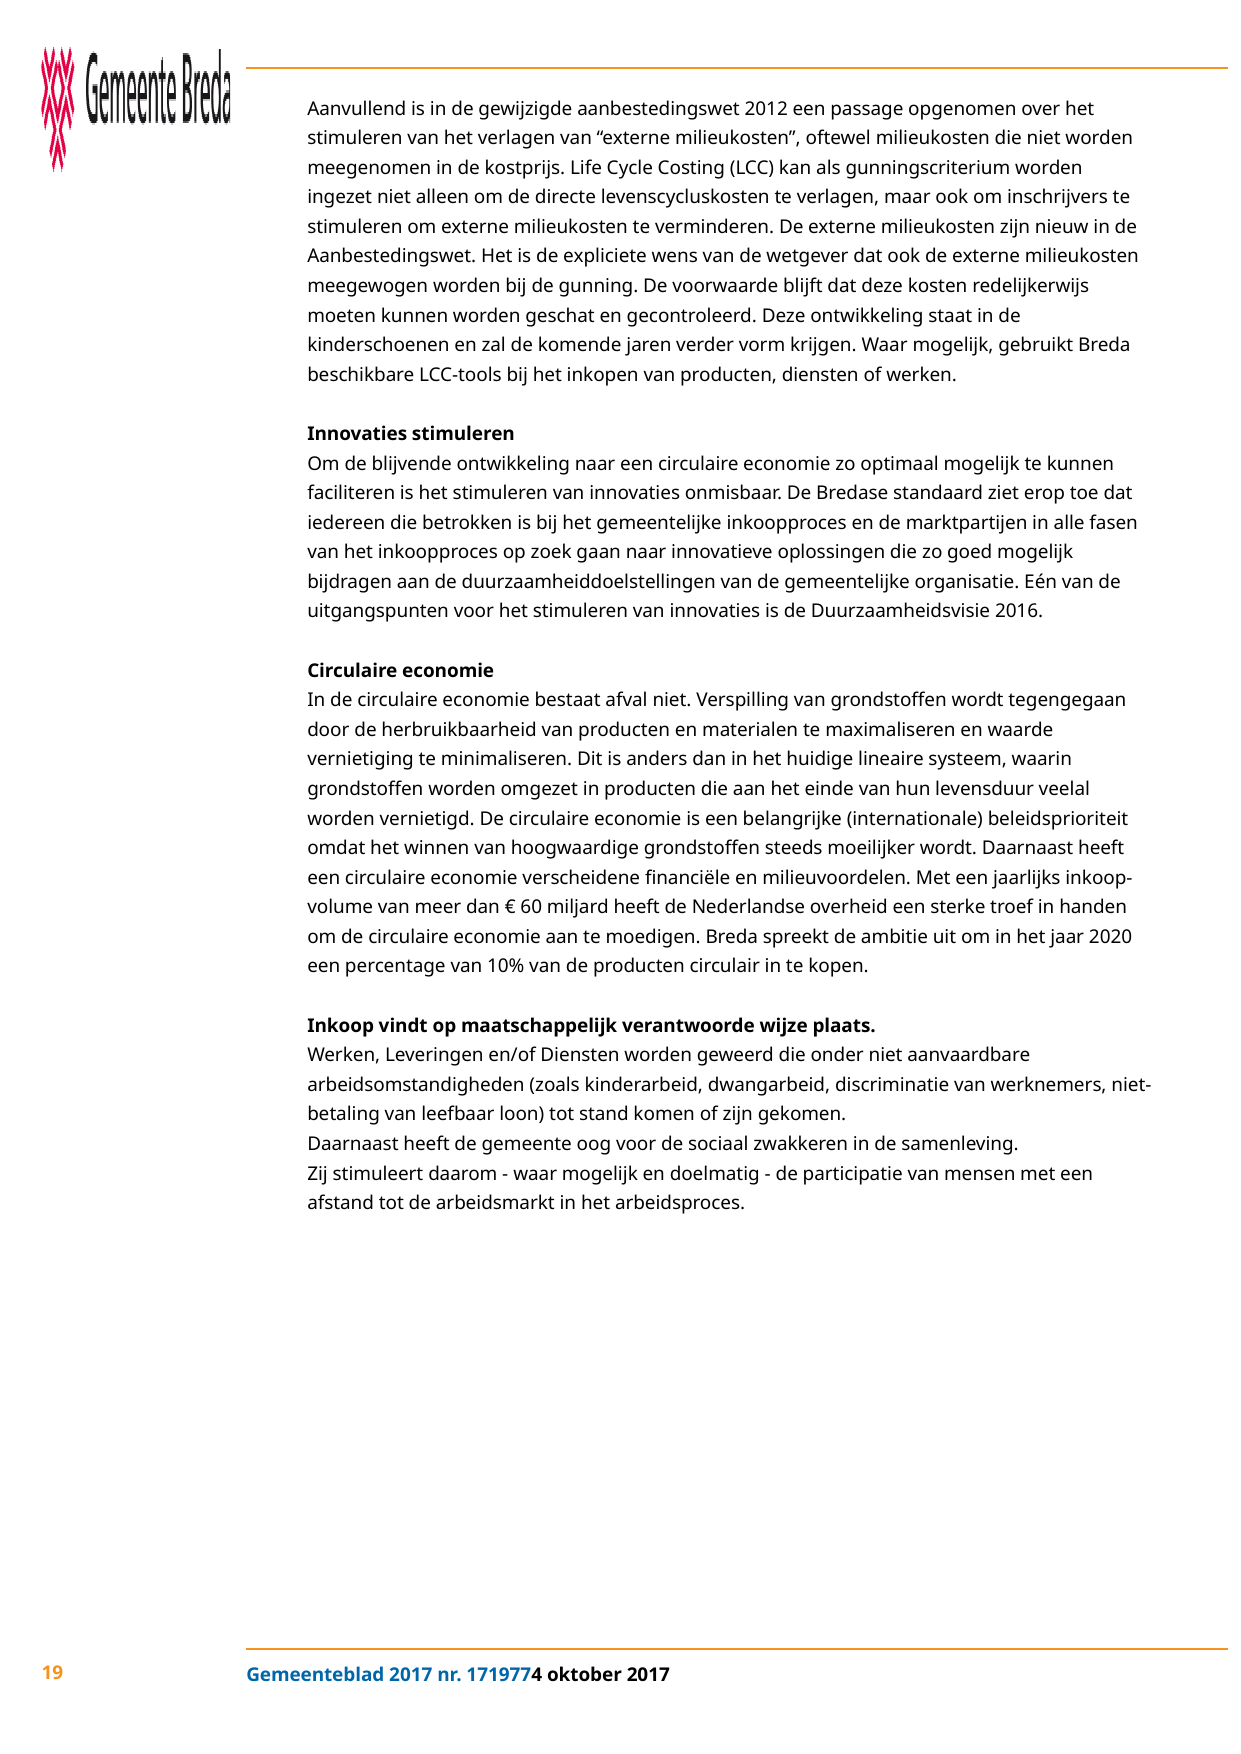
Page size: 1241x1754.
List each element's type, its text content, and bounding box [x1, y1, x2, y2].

list Werken, Leveringen en/of Diensten worden geweerd die onder niet aanvaardbare arbeidsomstandigheden (zoals kinderarbeid, dwangarbeid, discriminatie van werknemers, niet- betaling van leefbaar loon) tot stand komen of zijn gekomen. [248, 1041, 1152, 1126]
list Innovaties stimuleren [248, 420, 1152, 446]
list Daarnaast heeft de gemeente oog voor de sociaal zwakkeren in de samenleving. [248, 1130, 1152, 1156]
list Inkoop vindt op maatschappelijk verantwoorde wijze plaats. [248, 1012, 1152, 1038]
list Om de blijvende ontwikkeling naar een circulaire economie zo optimaal mogelijk te kunnen faciliteren is het stimuleren van innovaties onmisbaar. De Bredase standaard ziet erop toe dat iedereen die betrokken is bij het gemeentelijke inkoopproces en de marktpartijen in alle fasen van het inkoopproces op zoek gaan naar innovatieve oplossingen die zo goed mogelijk bijdragen aan de duurzaamheiddoelstellingen van de gemeentelijke organisatie. Eén van de uitgangspunten voor het stimuleren van innovaties is de Duurzaamheidsvisie 2016. [248, 450, 1152, 623]
list Zij stimuleert daarom - waar mogelijk en doelmatig - de participatie van mensen met een afstand tot de arbeidsmarkt in het arbeidsproces. [248, 1160, 1152, 1215]
picture [41, 47, 231, 172]
list In de circulaire economie bestaat afval niet. Verspilling van grondstoffen wordt tegengegaan door de herbruikbaarheid van producten en materialen te maximaliseren en waarde vernietiging te minimaliseren. Dit is anders dan in het huidige lineaire systeem, waarin grondstoffen worden omgezet in producten die aan het einde van hun levensduur veelal worden vernietigd. De circulaire economie is een belangrijke (internationale) beleidsprioriteit omdat het winnen van hoogwaardige grondstoffen steeds moeilijker wordt. Daarnaast heeft een circulaire economie verscheidene financiële en milieuvoordelen. Met een jaarlijks inkoop- volume van meer dan € 60 miljard heeft de Nederlandse overheid een sterke troef in handen om de circulaire economie aan te moedigen. Breda spreekt de ambitie uit om in het jaar 2020 een percentage van 10% van de producten circulair in te kopen. [248, 686, 1152, 978]
list Circulaire economie [248, 657, 1152, 683]
list Aanvullend is in de gewijzigde aanbestedingswet 2012 een passage opgenomen over het stimuleren van het verlagen van “externe milieukosten”, oftewel milieukosten die niet worden meegenomen in de kostprijs. Life Cycle Costing (LCC) kan als gunningscriterium worden ingezet niet alleen om de directe levenscycluskosten te verlagen, maar ook om inschrijvers te stimuleren om externe milieukosten te verminderen. De externe milieukosten zijn nieuw in de Aanbestedingswet. Het is de expliciete wens van de wetgever dat ook de externe milieukosten meegewogen worden bij de gunning. De voorwaarde blijft dat deze kosten redelijkerwijs moeten kunnen worden geschat en gecontroleerd. Deze ontwikkeling staat in de kinderschoenen en zal de komende jaren verder vorm krijgen. Waar mogelijk, gebruikt Breda beschikbare LCC-tools bij het inkopen van producten, diensten of werken. [248, 95, 1152, 387]
